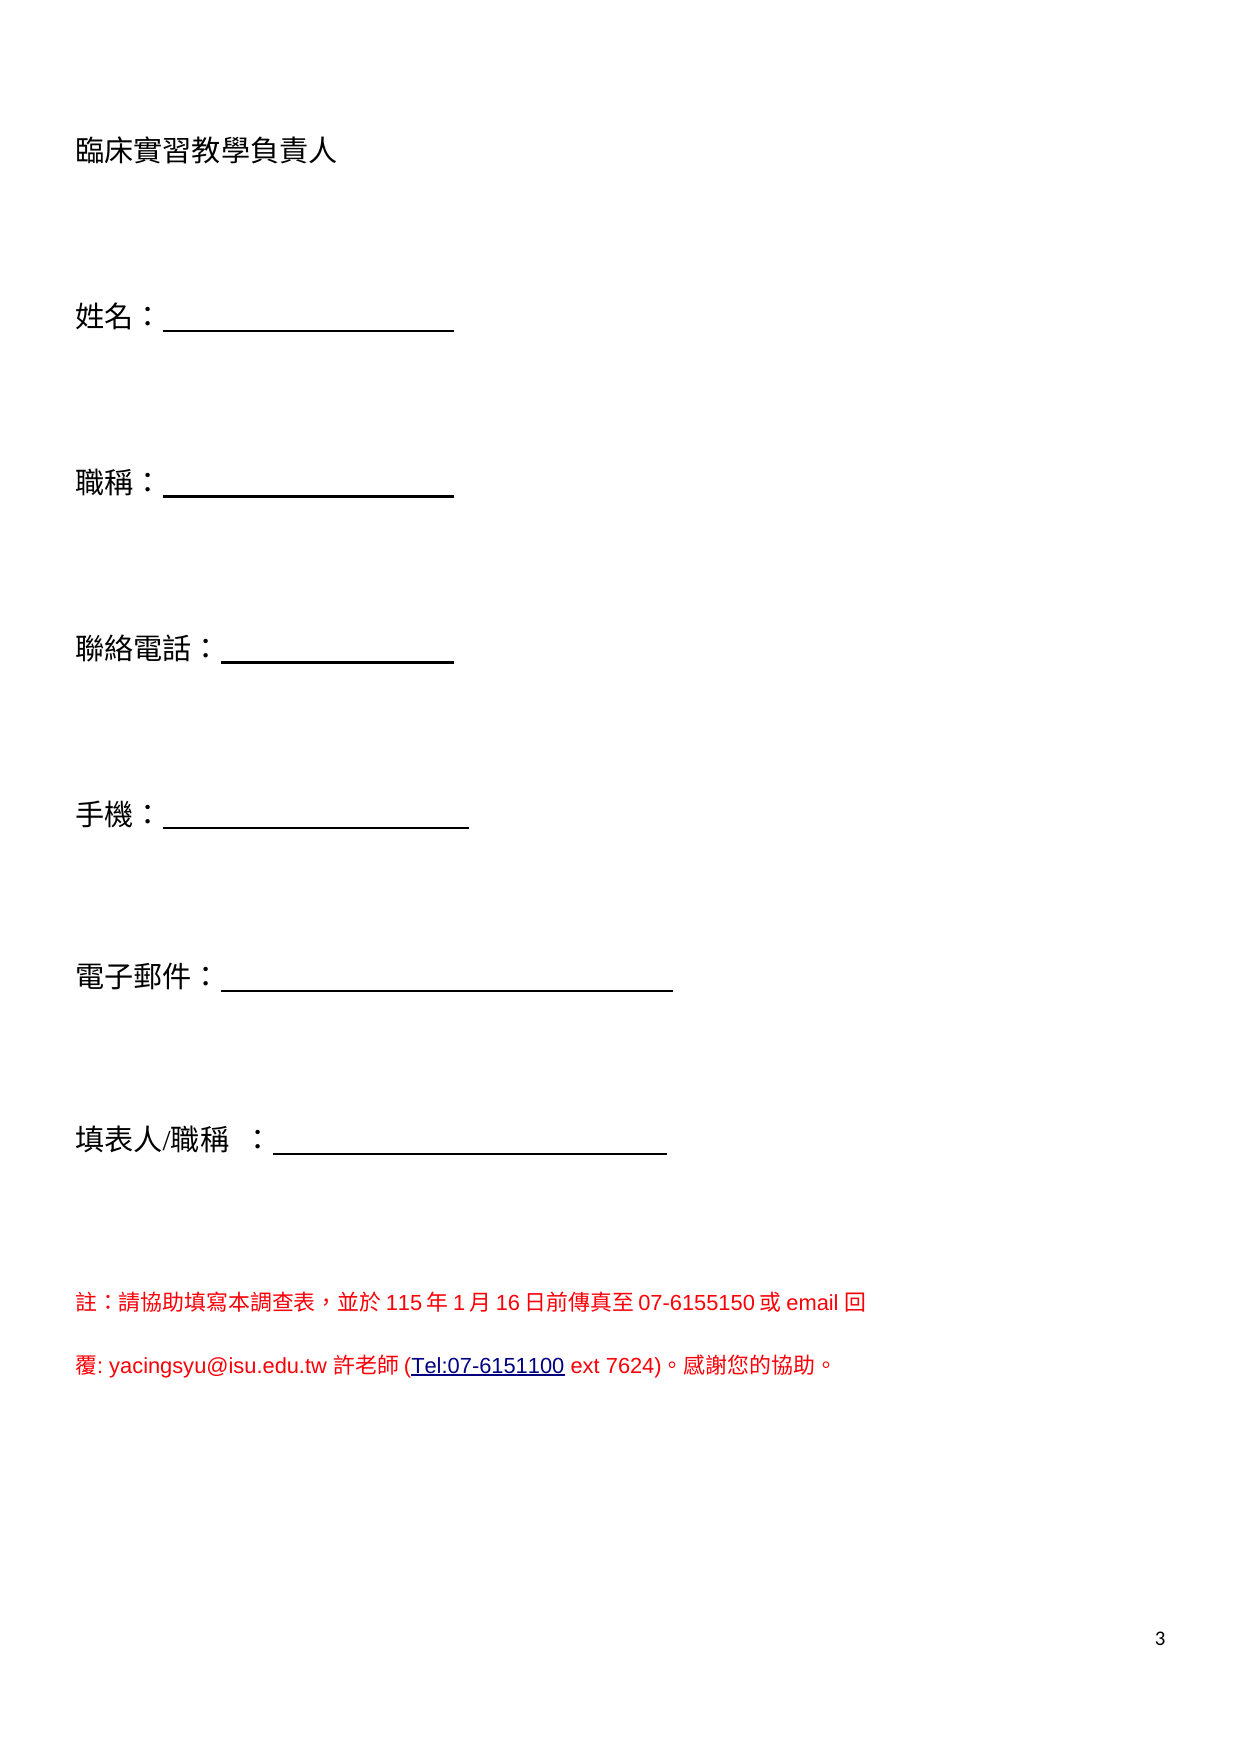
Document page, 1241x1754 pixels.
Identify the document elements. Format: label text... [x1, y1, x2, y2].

text 覆: yacingsyu@isu.edu.tw 許老師 (Tel:07-6151100 ext 7624)。感謝您的協助。 [75, 1322, 1165, 1384]
text 姓名： [75, 273, 1165, 335]
text 聯絡電話： [75, 605, 1165, 667]
text 填表人/職稱 ： [75, 1096, 1165, 1159]
text 職稱： [75, 439, 1165, 501]
text 電子郵件： [75, 933, 1165, 996]
text 註：請協助填寫本調查表，並於115年1月16日前傳真至07-6155150或 email 回 [75, 1259, 1165, 1322]
text 手機： [75, 771, 1165, 833]
text 臨床實習教學負責人 [75, 107, 1165, 169]
